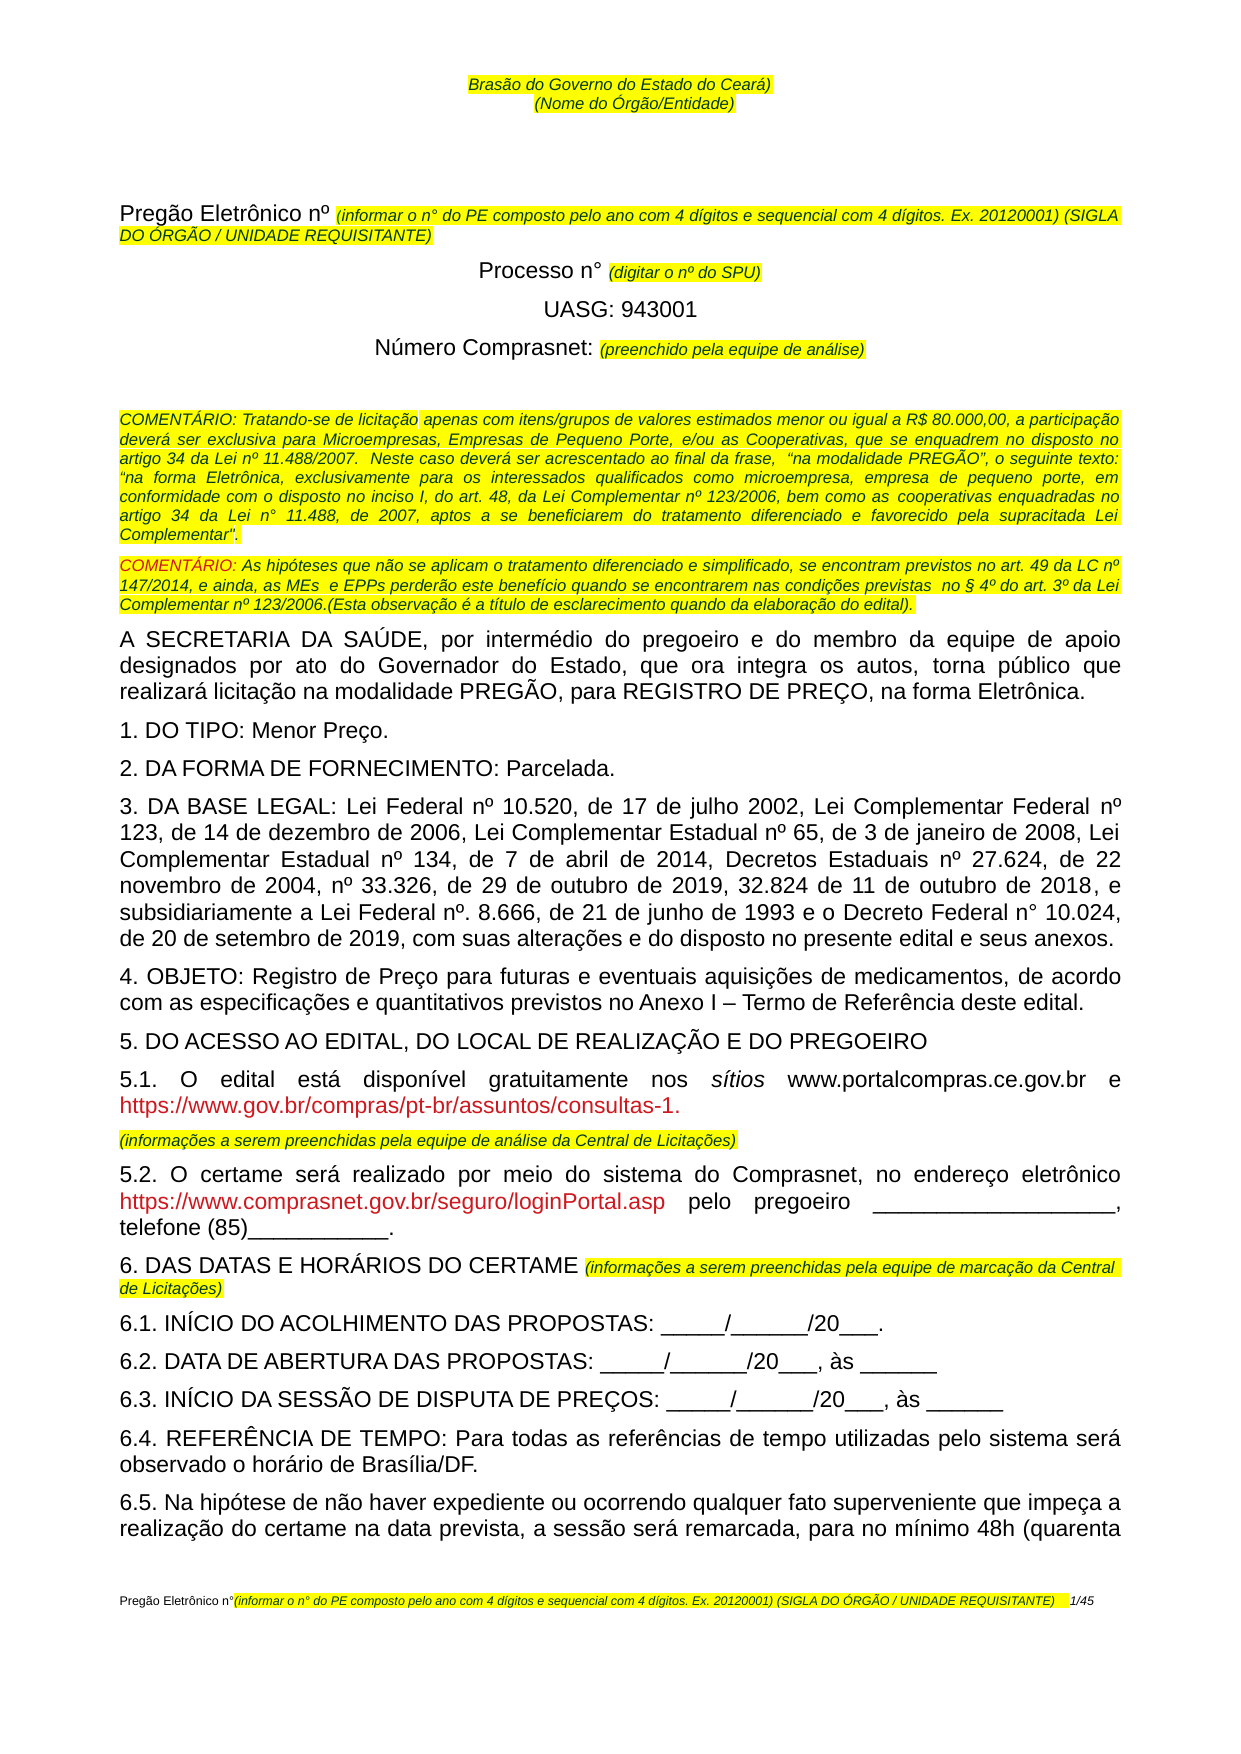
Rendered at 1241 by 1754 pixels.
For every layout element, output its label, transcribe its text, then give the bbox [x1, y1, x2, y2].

text Número Comprasnet: (preenchido pela equipe de análise) [119, 334, 1121, 360]
text 5.1. O edital está disponível gratuitamente nos sítios www.portalcompras.ce.gov.br e https://www.gov.br/compras/pt-br/assuntos/consultas-1. [119, 1066, 1121, 1118]
text 6.2. DATA DE ABERTURA DAS PROPOSTAS: _____/______/20___, às ______ [119, 1348, 1121, 1374]
text A SECRETARIA DA SAÚDE, por intermédio do pregoeiro e do membro da equipe de apoio designados por ato do Governador do Estado, que ora integra os autos, torna público que realizará licitação na modalidade PREGÃO, para REGISTRO DE PREÇO, na forma Eletrônica. [119, 626, 1121, 705]
text 2. DA FORMA DE FORNECIMENTO: Parcelada. [119, 755, 1121, 781]
text Processo n° (digitar o nº do SPU) [119, 257, 1121, 284]
text 6.4. REFERÊNCIA DE TEMPO: Para todas as referências de tempo utilizadas pelo sistema será observado o horário de Brasília/DF. [119, 1424, 1121, 1477]
text 4. OBJETO: Registro de Preço para futuras e eventuais aquisições de medicamentos, de acordo com as especificações e quantitativos previstos no Anexo I – Termo de Referência deste edital. [119, 963, 1121, 1016]
text Pregão Eletrônico nº (informar o n° do PE composto pelo ano com 4 dígitos e sequencial com 4 dígitos. Ex. 20120001) (SIGLA DO ÓRGÃO / UNIDADE REQUISITANTE) [119, 200, 1121, 245]
text 5. DO ACESSO AO EDITAL, DO LOCAL DE REALIZAÇÃO E DO PREGOEIRO [119, 1028, 1121, 1054]
text COMENTÁRIO: Tratando-se de licitação apenas com itens/grupos de valores estimados menor ou igual a R$ 80.000,00, a participação deverá ser exclusiva para Microempresas, Empresas de Pequeno Porte, e/ou as Cooperativas, que se enquadrem no disposto no artigo 34 da Lei nº 11.488/2007. Neste caso deverá ser acrescentado ao final da frase, “na modalidade PREGÃO”, o seguinte texto: “na forma Eletrônica, exclusivamente para os interessados qualificados como microempresa, empresa de pequeno porte, em conformidade com o disposto no inciso I, do art. 48, da Lei Complementar nº 123/2006, bem como as cooperativas enquadradas no artigo 34 da Lei n° 11.488, de 2007, aptos a se beneficiarem do tratamento diferenciado e favorecido pela supracitada Lei Complementar". [119, 410, 1121, 544]
text 6. DAS DATAS E HORÁRIOS DO CERTAME (informações a serem preenchidas pela equipe de marcação da Central de Licitações) [119, 1252, 1121, 1298]
text (informações a serem preenchidas pela equipe de análise da Central de Licitações) [119, 1130, 1121, 1149]
text 3. DA BASE LEGAL: Lei Federal nº 10.520, de 17 de julho 2002, Lei Complementar Federal nº 123, de 14 de dezembro de 2006, Lei Complementar Estadual nº 65, de 3 de janeiro de 2008, Lei Complementar Estadual nº 134, de 7 de abril de 2014, Decretos Estaduais nº 27.624, de 22 novembro de 2004, nº 33.326, de 29 de outubro de 2019, 32.824 de 11 de outubro de 2018, e subsidiariamente a Lei Federal nº. 8.666, de 21 de junho de 1993 e o Decreto Federal n° 10.024, de 20 de setembro de 2019, com suas alterações e do disposto no presente edital e seus anexos. [119, 793, 1121, 951]
text 6.5. Na hipótese de não haver expediente ou ocorrendo qualquer fato superveniente que impeça a realização do certame na data prevista, a sessão será remarcada, para no mínimo 48h (quarenta [119, 1489, 1121, 1542]
text 5.2. O certame será realizado por meio do sistema do Comprasnet, no endereço eletrônico https://www.comprasnet.gov.br/seguro/loginPortal.asp pelo pregoeiro ___________________, telefone (85)___________. [119, 1161, 1121, 1241]
text 6.3. INÍCIO DA SESSÃO DE DISPUTA DE PREÇOS: _____/______/20___, às ______ [119, 1386, 1121, 1413]
text 1. DO TIPO: Menor Preço. [119, 717, 1121, 743]
text COMENTÁRIO: As hipóteses que não se aplicam o tratamento diferenciado e simplificado, se encontram previstos no art. 49 da LC nº 147/2014, e ainda, as MEs e EPPs perderão este benefício quando se encontrarem nas condições previstas no § 4º do art. 3º da Lei Complementar nº 123/2006.(Esta observação é a título de esclarecimento quando da elaboração do edital). [119, 556, 1121, 614]
text UASG: 943001 [119, 296, 1121, 322]
text 6.1. INÍCIO DO ACOLHIMENTO DAS PROPOSTAS: _____/______/20___. [119, 1310, 1121, 1336]
